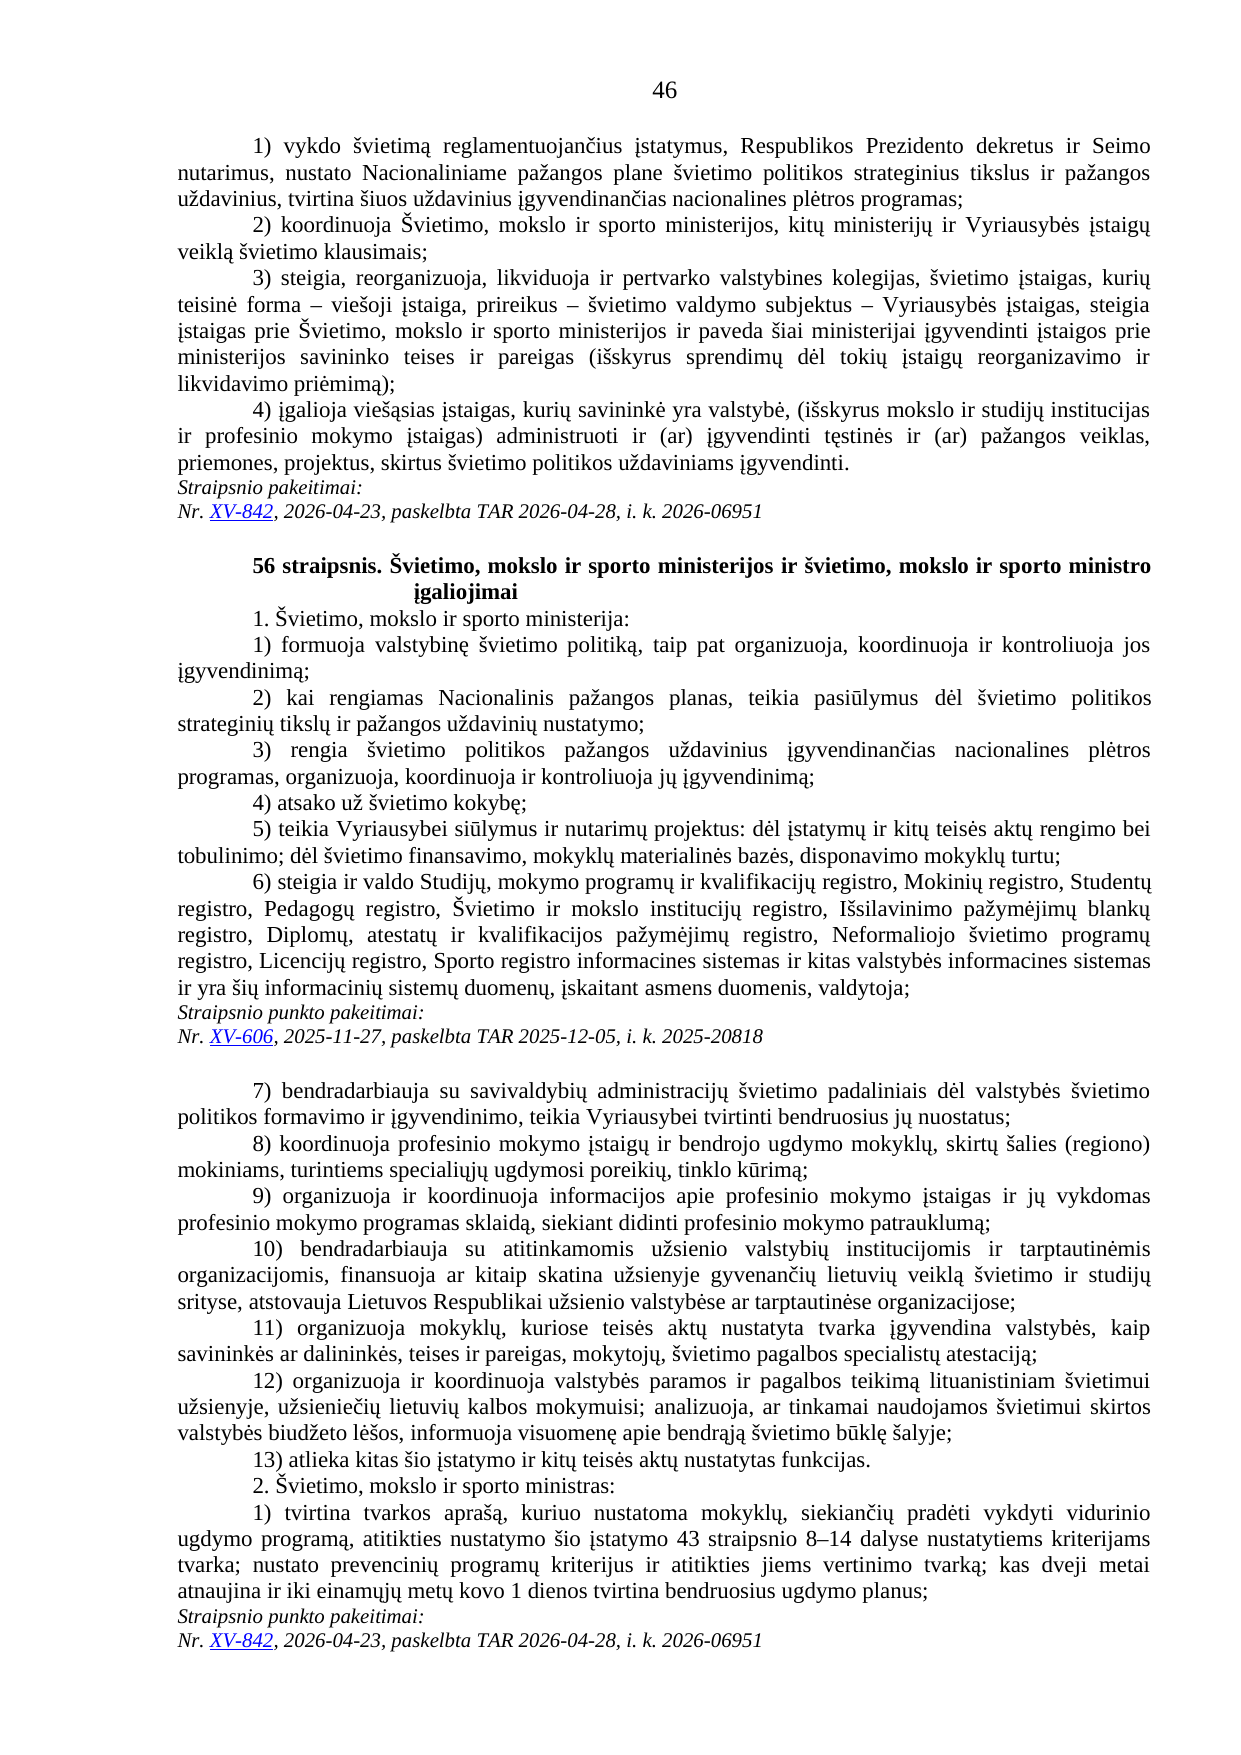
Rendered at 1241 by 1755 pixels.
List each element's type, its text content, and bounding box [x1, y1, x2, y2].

text 9) organizuoja ir koordinuoja informacijos apie profesinio mokymo įstaigas ir jų vykdomas profesinio mokymo programas sklaidą, siekiant didinti profesinio mokymo patrauklumą; [177, 1182, 1152, 1235]
text 1) formuoja valstybinę švietimo politiką, taip pat organizuoja, koordinuoja ir kontroliuoja jos įgyvendinimą; [177, 631, 1152, 684]
text 56 straipsnis. Švietimo, mokslo ir sporto ministerijos ir švietimo, mokslo ir sporto ministro įgaliojimai [252, 552, 1152, 605]
text 2) koordinuoja Švietimo, mokslo ir sporto ministerijos, kitų ministerijų ir Vyriausybės įstaigų veiklą švietimo klausimais; [177, 212, 1152, 264]
text 2) kai rengiamas Nacionalinis pažangos planas, teikia pasiūlymus dėl švietimo politikos strateginių tikslų ir pažangos uždavinių nustatymo; [177, 684, 1152, 736]
text 4) įgalioja viešąsias įstaigas, kurių savininkė yra valstybė, (išskyrus mokslo ir studijų institucijas ir profesinio mokymo įstaigas) administruoti ir (ar) įgyvendinti tęstinės ir (ar) pažangos veiklas, priemones, projektus, skirtus švietimo politikos uždaviniams įgyvendinti. [177, 396, 1152, 475]
text 13) atlieka kitas šio įstatymo ir kitų teisės aktų nustatytas funkcijas. [177, 1446, 1152, 1472]
text 12) organizuoja ir koordinuoja valstybės paramos ir pagalbos teikimą lituanistiniam švietimui užsienyje, užsieniečių lietuvių kalbos mokymuisi; analizuoja, ar tinkamai naudojamos švietimui skirtos valstybės biudžeto lėšos, informuoja visuomenę apie bendrąją švietimo būklę šalyje; [177, 1367, 1152, 1446]
text Nr. XV-842, 2026-04-23, paskelbta TAR 2026-04-28, i. k. 2026-06951 [177, 1628, 1152, 1652]
text 3) steigia, reorganizuoja, likviduoja ir pertvarko valstybines kolegijas, švietimo įstaigas, kurių teisinė forma – viešoji įstaiga, prireikus – švietimo valdymo subjektus – Vyriausybės įstaigas, steigia įstaigas prie Švietimo, mokslo ir sporto ministerijos ir paveda šiai ministerijai įgyvendinti įstaigos prie ministerijos savininko teises ir pareigas (išskyrus sprendimų dėl tokių įstaigų reorganizavimo ir likvidavimo priėmimą); [177, 264, 1152, 396]
text 10) bendradarbiauja su atitinkamomis užsienio valstybių institucijomis ir tarptautinėmis organizacijomis, finansuoja ar kitaip skatina užsienyje gyvenančių lietuvių veiklą švietimo ir studijų srityse, atstovauja Lietuvos Respublikai užsienio valstybėse ar tarptautinėse organizacijose; [177, 1235, 1152, 1314]
text 8) koordinuoja profesinio mokymo įstaigų ir bendrojo ugdymo mokyklų, skirtų šalies (regiono) mokiniams, turintiems specialiųjų ugdymosi poreikių, tinklo kūrimą; [177, 1129, 1152, 1182]
text 4) atsako už švietimo kokybę; [177, 789, 1152, 816]
text Straipsnio punkto pakeitimai: [177, 1604, 1152, 1628]
text Nr. XV-842, 2026-04-23, paskelbta TAR 2026-04-28, i. k. 2026-06951 [177, 499, 1152, 523]
text 5) teikia Vyriausybei siūlymus ir nutarimų projektus: dėl įstatymų ir kitų teisės aktų rengimo bei tobulinimo; dėl švietimo finansavimo, mokyklų materialinės bazės, disponavimo mokyklų turtu; [177, 816, 1152, 868]
text 1. Švietimo, mokslo ir sporto ministerija: [177, 605, 1152, 631]
text Straipsnio punkto pakeitimai: [177, 1000, 1152, 1024]
text 6) steigia ir valdo Studijų, mokymo programų ir kvalifikacijų registro, Mokinių registro, Studentų registro, Pedagogų registro, Švietimo ir mokslo institucijų registro, Išsilavinimo pažymėjimų blankų registro, Diplomų, atestatų ir kvalifikacijos pažymėjimų registro, Neformaliojo švietimo programų registro, Licencijų registro, Sporto registro informacines sistemas ir kitas valstybės informacines sistemas ir yra šių informacinių sistemų duomenų, įskaitant asmens duomenis, valdytoja; [177, 868, 1152, 1000]
text 7) bendradarbiauja su savivaldybių administracijų švietimo padaliniais dėl valstybės švietimo politikos formavimo ir įgyvendinimo, teikia Vyriausybei tvirtinti bendruosius jų nuostatus; [177, 1077, 1152, 1129]
text 11) organizuoja mokyklų, kuriose teisės aktų nustatyta tvarka įgyvendina valstybės, kaip savininkės ar dalininkės, teises ir pareigas, mokytojų, švietimo pagalbos specialistų atestaciją; [177, 1314, 1152, 1367]
text Straipsnio pakeitimai: [177, 475, 1152, 499]
text Nr. XV-606, 2025-11-27, paskelbta TAR 2025-12-05, i. k. 2025-20818 [177, 1024, 1152, 1048]
text 3) rengia švietimo politikos pažangos uždavinius įgyvendinančias nacionalines plėtros programas, organizuoja, koordinuoja ir kontroliuoja jų įgyvendinimą; [177, 736, 1152, 789]
text 1) tvirtina tvarkos aprašą, kuriuo nustatoma mokyklų, siekiančių pradėti vykdyti vidurinio ugdymo programą, atitikties nustatymo šio įstatymo 43 straipsnio 8–14 dalyse nustatytiems kriterijams tvarka; nustato prevencinių programų kriterijus ir atitikties jiems vertinimo tvarką; kas dveji metai atnaujina ir iki einamųjų metų kovo 1 dienos tvirtina bendruosius ugdymo planus; [177, 1498, 1152, 1604]
text 1) vykdo švietimą reglamentuojančius įstatymus, Respublikos Prezidento dekretus ir Seimo nutarimus, nustato Nacionaliniame pažangos plane švietimo politikos strateginius tikslus ir pažangos uždavinius, tvirtina šiuos uždavinius įgyvendinančias nacionalines plėtros programas; [177, 132, 1152, 212]
text 2. Švietimo, mokslo ir sporto ministras: [177, 1472, 1152, 1498]
